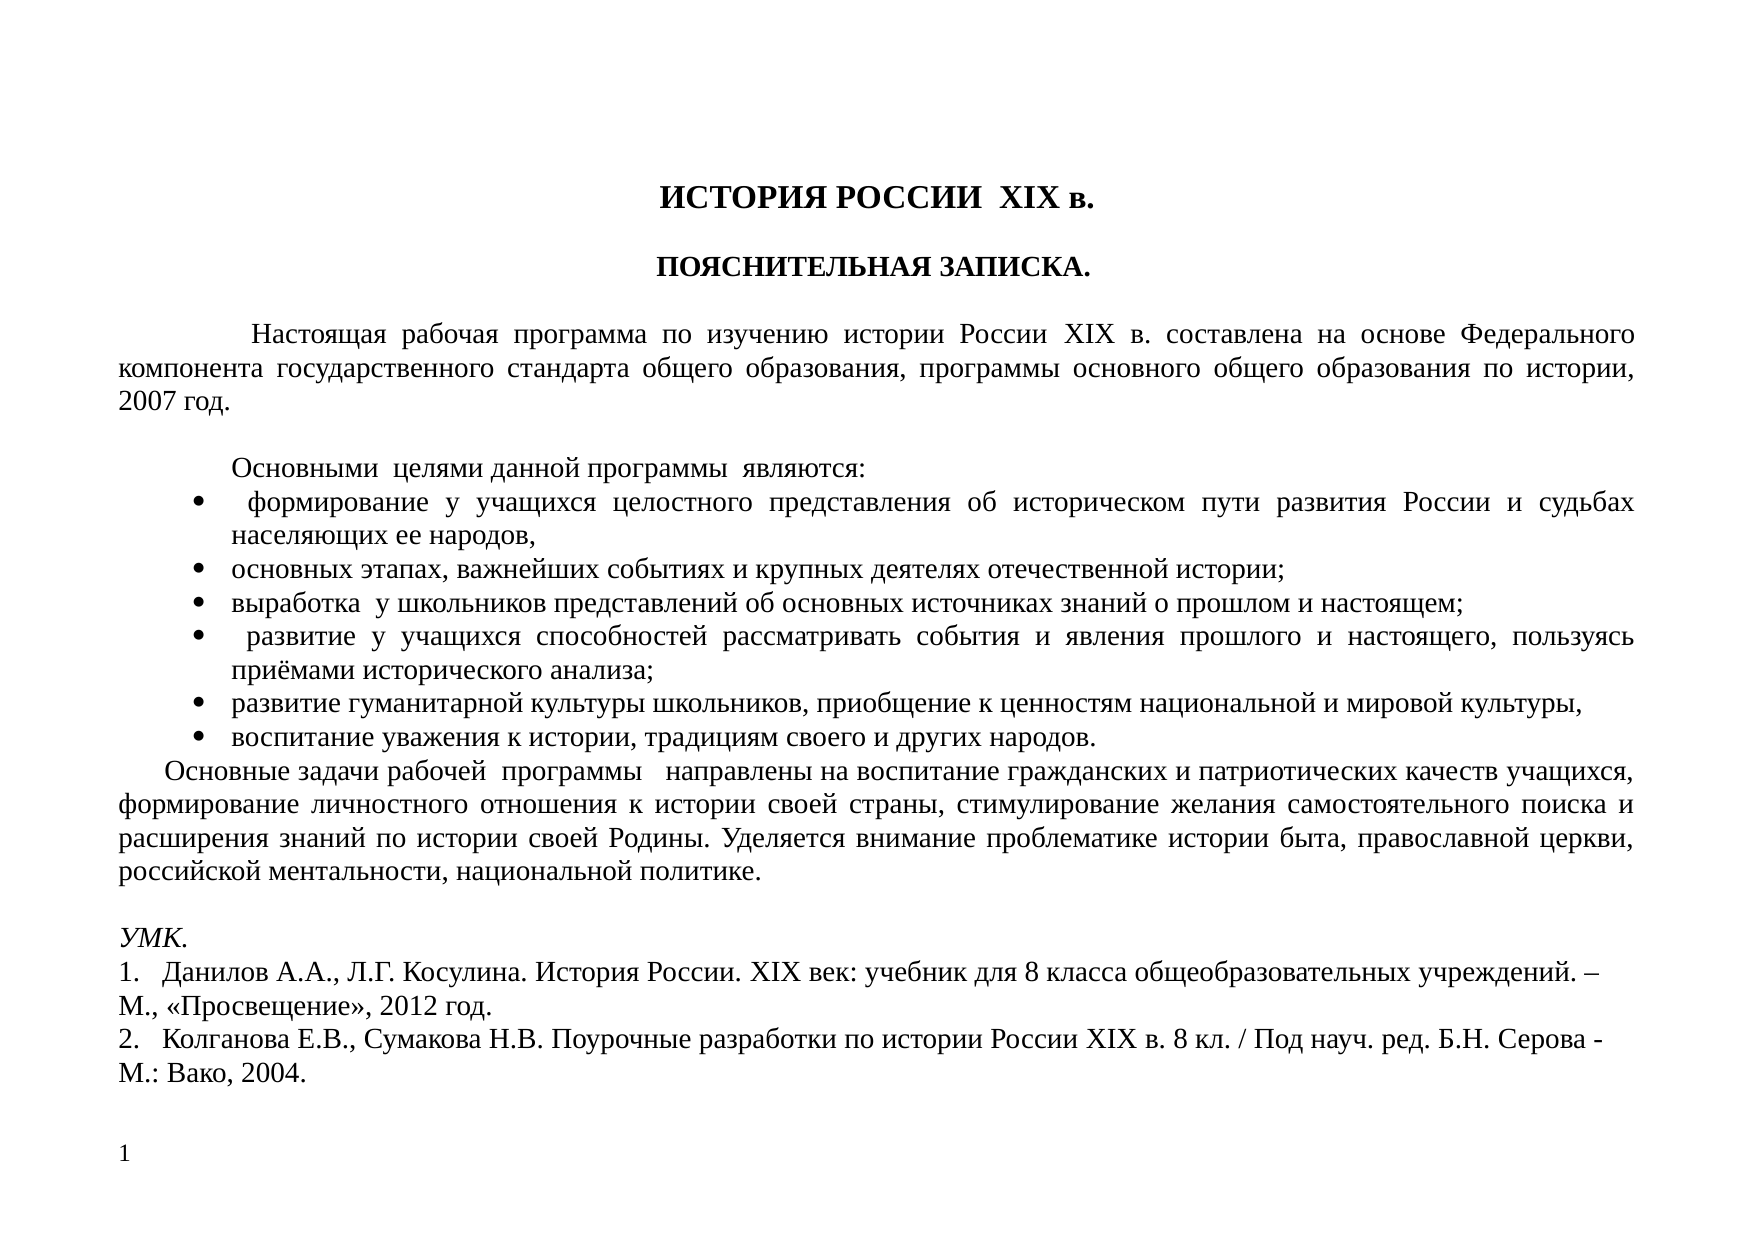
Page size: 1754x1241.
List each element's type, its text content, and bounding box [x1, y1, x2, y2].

list развитие гуманитарной культуры школьников, приобщение к ценностям национальной и мировой культуры, [194, 686, 1636, 719]
list основных этапах, важнейших событиях и крупных деятелях отечественной истории; [194, 551, 1636, 585]
text Основные задачи рабочей программы направлены на воспитание гражданских и патриотических качеств учащихся, формирование личностного отношения к истории своей страны, стимулирование желания самостоятельного поиска и расширения знаний по истории своей Родины. Уделяется внимание проблематике истории быта, православной церкви, российской ментальности, национальной политике. [118, 753, 1636, 887]
text ИСТОРИЯ РОССИИ XIX в. [118, 177, 1636, 216]
text 1. Данилов А.А., Л.Г. Косулина. История России. XIX век: учебник для 8 класса общеобразовательных учреждений. – М., «Просвещение», 2012 год. [118, 954, 1636, 1021]
text Основными целями данной программы являются: [231, 450, 1636, 484]
text ПОЯСНИТЕЛЬНАЯ ЗАПИСКА. [118, 249, 1636, 283]
list выработка у школьников представлений об основных источниках знаний о прошлом и настоящем; [194, 585, 1636, 618]
text Настоящая рабочая программа по изучению истории России XIX в. составлена на основе Федерального компонента государственного стандарта общего образования, программы основного общего образования по истории, 2007 год. [118, 316, 1636, 417]
text 2. Колганова Е.В., Сумакова Н.В. Поурочные разработки по истории России XIX в. 8 кл. / Под науч. ред. Б.Н. Серова - М.: Вако, 2004. [118, 1021, 1636, 1088]
text УМК. [118, 921, 1636, 954]
list развитие у учащихся способностей рассматривать события и явления прошлого и настоящего, пользуясь приёмами исторического анализа; [194, 618, 1636, 686]
list формирование у учащихся целостного представления об историческом пути развития России и судьбах населяющих ее народов, [194, 484, 1636, 551]
list воспитание уважения к истории, традициям своего и других народов. [194, 719, 1636, 753]
